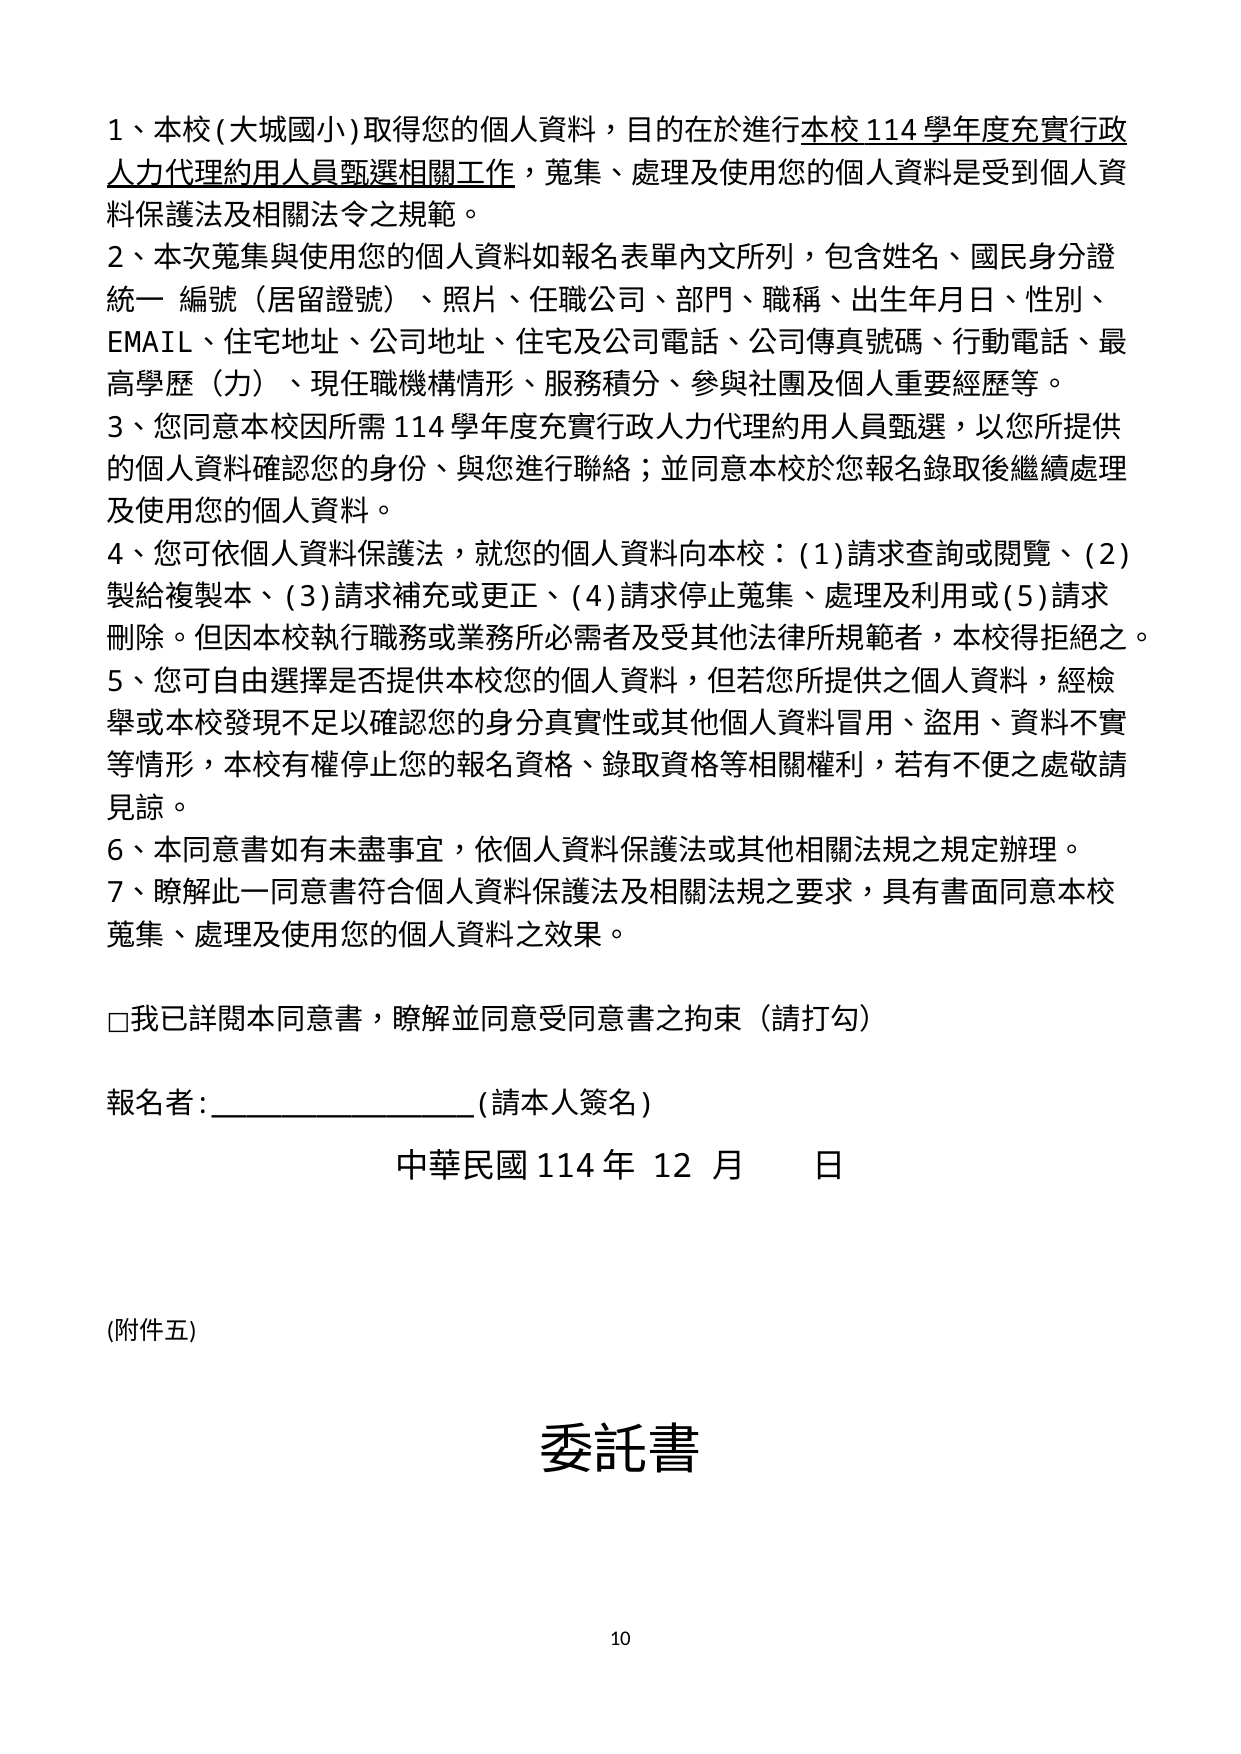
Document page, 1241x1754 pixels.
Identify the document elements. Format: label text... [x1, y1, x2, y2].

text 3、您同意本校因所需114學年度充實行政人力代理約用人員甄選，以您所提供的個人資料確認您的身份、與您進行聯絡；並同意本校於您報名錄取後繼續處理及使用您的個人資料。 [106, 403, 1134, 530]
text 1、本校(大城國小)取得您的個人資料，目的在於進行本校114學年度充實行政人力代理約用人員甄選相關工作，蒐集、處理及使用您的個人資料是受到個人資料保護法及相關法令之規範。 [106, 107, 1134, 234]
text 報名者:_______________(請本人簽名) [106, 1079, 1134, 1122]
text 委託書 [106, 1372, 1134, 1497]
text □我已詳閱本同意書，瞭解並同意受同意書之拘束（請打勾） [106, 995, 1134, 1038]
text 6、本同意書如有未盡事宜，依個人資料保護法或其他相關法規之規定辦理。 [106, 827, 1134, 869]
text 中華民國114年 12 月 日 [106, 1122, 1134, 1184]
text 2、本次蒐集與使用您的個人資料如報名表單內文所列，包含姓名、國民身分證統一 編號（居留證號）、照片、任職公司、部門、職稱、出生年月日、性別、EMAIL、住宅地址、公司地址、住宅及公司電話、公司傳真號碼、行動電話、最高學歷（力）、現任職機構情形、服務積分、參與社團及個人重要經歷等。 [106, 234, 1134, 403]
text 4、您可依個人資料保護法，就您的個人資料向本校：(1)請求查詢或閱覽、(2)製給複製本、(3)請求補充或更正、(4)請求停止蒐集、處理及利用或(5)請求刪除。但因本校執行職務或業務所必需者及受其他法律所規範者，本校得拒絕之。 [106, 530, 1134, 657]
text (附件五) [106, 1247, 1134, 1372]
text 5、您可自由選擇是否提供本校您的個人資料，但若您所提供之個人資料，經檢舉或本校發現不足以確認您的身分真實性或其他個人資料冒用、盜用、資料不實等情形，本校有權停止您的報名資格、錄取資格等相關權利，若有不便之處敬請見諒。 [106, 657, 1134, 827]
text 7、瞭解此一同意書符合個人資料保護法及相關法規之要求，具有書面同意本校蒐集、處理及使用您的個人資料之效果。 [106, 869, 1134, 954]
